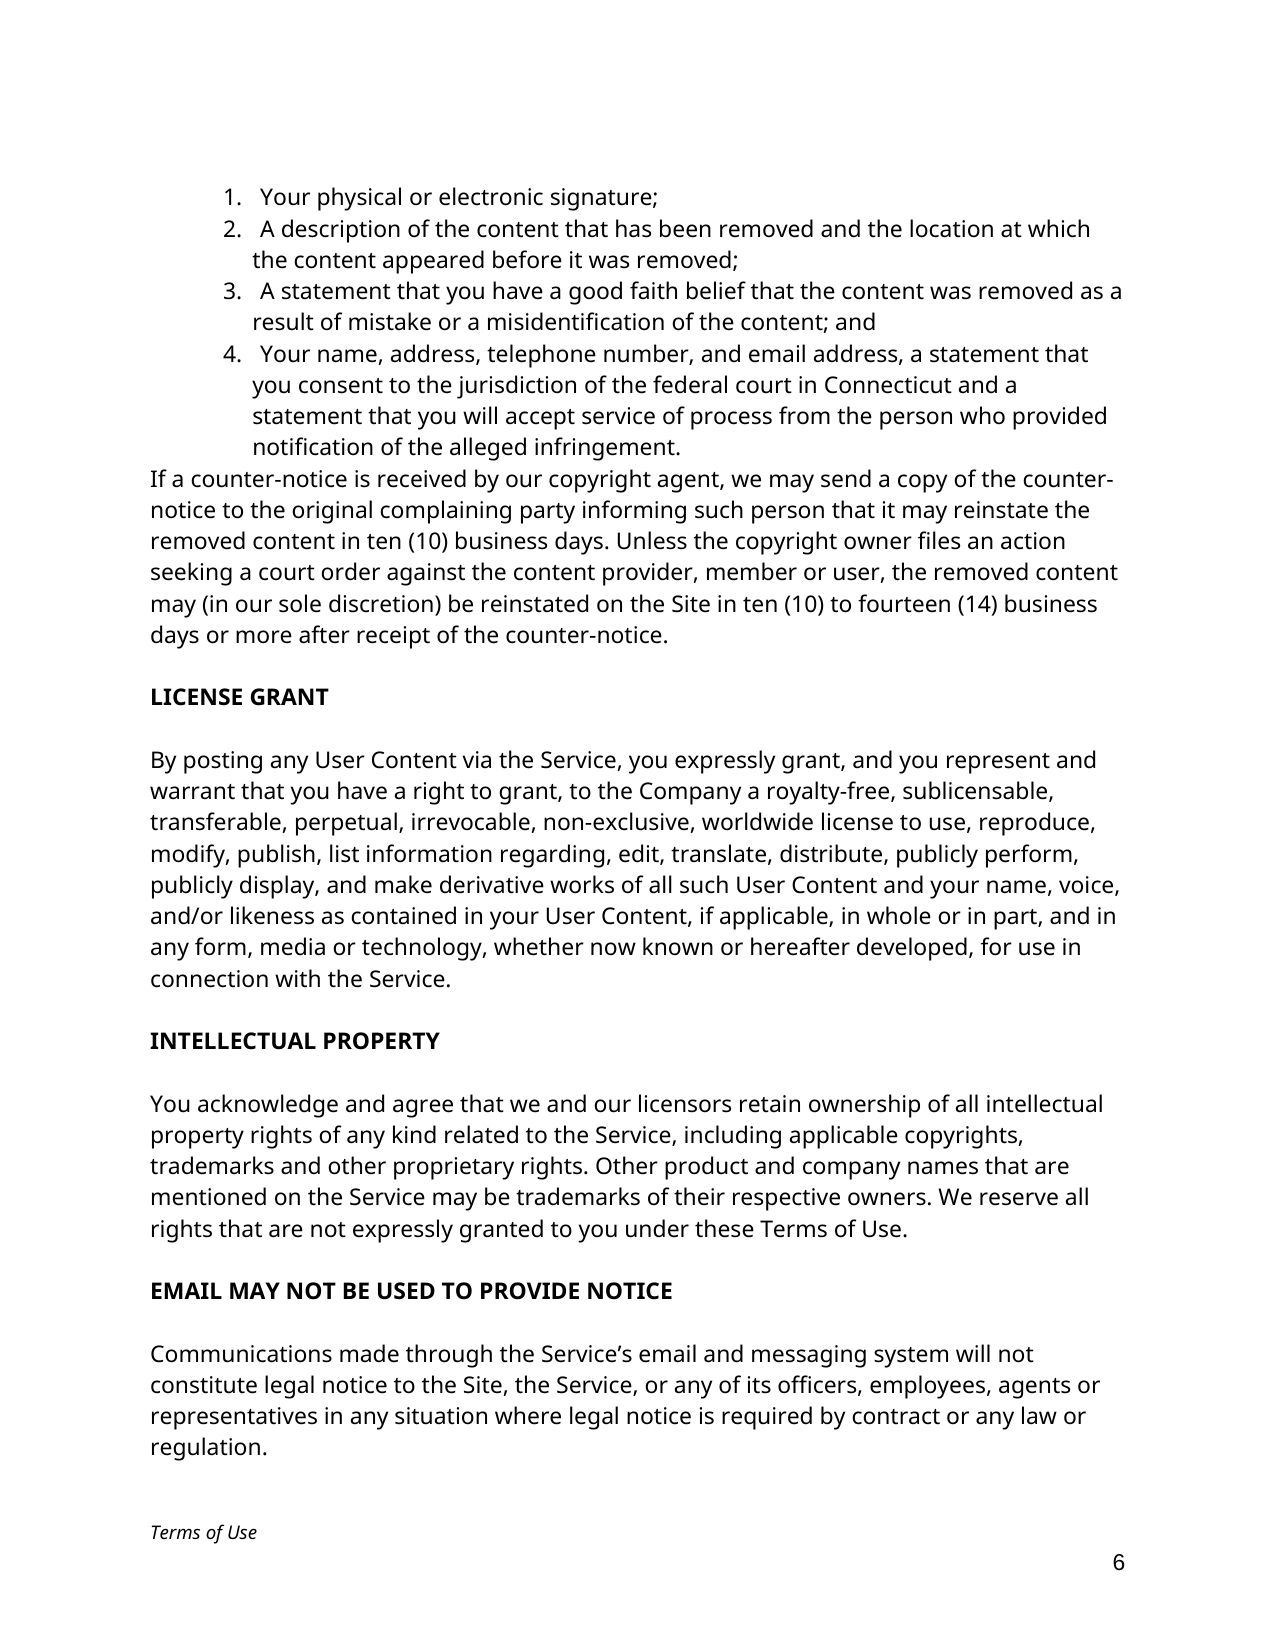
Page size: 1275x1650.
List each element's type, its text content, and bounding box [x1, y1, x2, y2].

text If a counter-notice is received by our copyright agent, we may send a copy of the counter-notice to the original complaining party informing such person that it may reinstate the removed content in ten (10) business days. Unless the copyright owner files an action seeking a court order against the content provider, member or user, the removed content may (in our sole discretion) be reinstated on the Site in ten (10) to fourteen (14) business days or more after receipt of the counter-notice. [150, 462, 1125, 650]
text INTELLECTUAL PROPERTY [150, 1025, 1125, 1056]
text LICENSE GRANT [150, 681, 1125, 712]
text You acknowledge and agree that we and our licensors retain ownership of all intellectual property rights of any kind related to the Service, including applicable copyrights, trademarks and other proprietary rights. Other product and company names that are mentioned on the Service may be trademarks of their respective owners. We reserve all rights that are not expressly granted to you under these Terms of Use. [150, 1087, 1125, 1244]
text 1. Your physical or electronic signature; [223, 181, 1125, 212]
text Communications made through the Service’s email and messaging system will not constitute legal notice to the Site, the Service, or any of its officers, employees, agents or representatives in any situation where legal notice is required by contract or any law or regulation. [150, 1337, 1125, 1462]
text 3. A statement that you have a good faith belief that the content was removed as a result of mistake or a misidentification of the content; and [223, 275, 1125, 337]
text 2. A description of the content that has been removed and the location at which the content appeared before it was removed; [223, 212, 1125, 275]
text By posting any User Content via the Service, you expressly grant, and you represent and warrant that you have a right to grant, to the Company a royalty-free, sublicensable, transferable, perpetual, irrevocable, non-exclusive, worldwide license to use, reproduce, modify, publish, list information regarding, edit, translate, distribute, publicly perform, publicly display, and make derivative works of all such User Content and your name, voice, and/or likeness as contained in your User Content, if applicable, in whole or in part, and in any form, media or technology, whether now known or hereafter developed, for use in connection with the Service. [150, 744, 1125, 994]
text EMAIL MAY NOT BE USED TO PROVIDE NOTICE [150, 1275, 1125, 1306]
text 4. Your name, address, telephone number, and email address, a statement that you consent to the jurisdiction of the federal court in Connecticut and a statement that you will accept service of process from the person who provided notification of the alleged infringement. [223, 337, 1125, 462]
